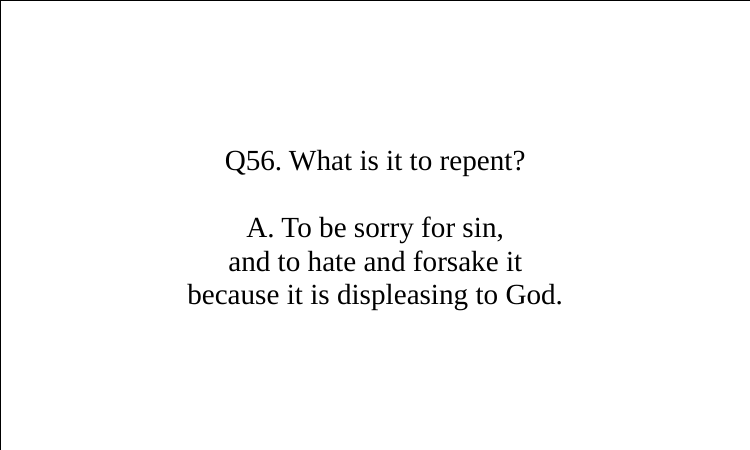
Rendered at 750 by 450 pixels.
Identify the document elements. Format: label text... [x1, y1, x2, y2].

text Q56. What is it to repent? A. To be sorry for sin, and to hate and forsake it because it is displeasing to God. [1, 9, 750, 311]
